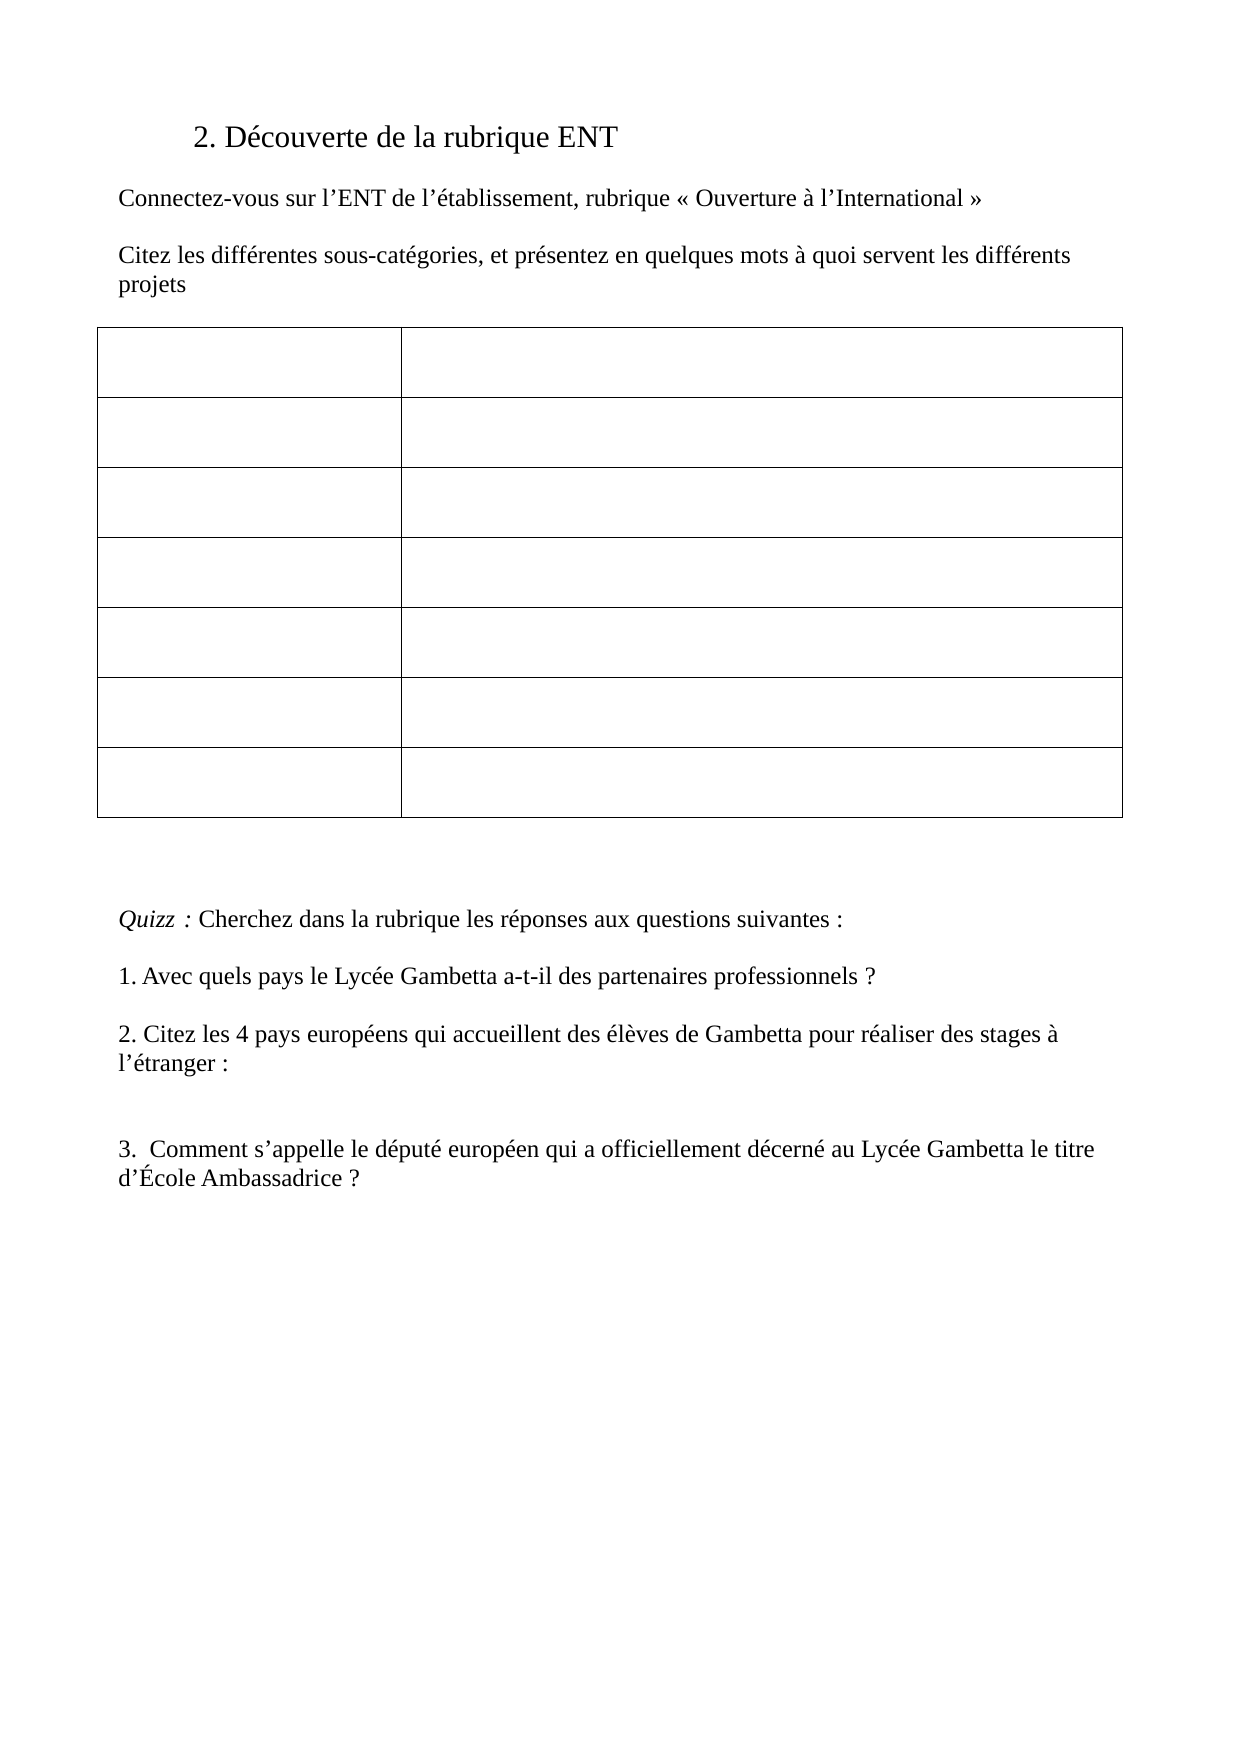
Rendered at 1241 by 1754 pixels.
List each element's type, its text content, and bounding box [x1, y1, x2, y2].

table_cell [98, 538, 401, 607]
list 2. Découverte de la rubrique ENT [156, 118, 1122, 154]
text Citez les différentes sous-catégories, et présentez en quelques mots à quoi servent les différents projets [118, 240, 1122, 298]
table_header [98, 328, 401, 397]
text 3. Comment s’appelle le député européen qui a officiellement décerné au Lycée Gambetta le titre d’École Ambassadrice ? [118, 1134, 1122, 1191]
table_cell [98, 468, 401, 537]
table_cell [402, 608, 1122, 677]
table_cell [402, 398, 1122, 467]
table_cell [402, 468, 1122, 537]
text 2. Citez les 4 pays européens qui accueillent des élèves de Gambetta pour réaliser des stages à l’étranger : [118, 1019, 1122, 1076]
table_cell [98, 678, 401, 747]
table_cell [402, 678, 1122, 747]
table_header [402, 328, 1122, 397]
table_cell [98, 748, 401, 817]
table_cell [402, 748, 1122, 817]
text Quizz : Cherchez dans la rubrique les réponses aux questions suivantes : [118, 904, 1122, 933]
table_cell [98, 608, 401, 677]
table_cell [98, 398, 401, 467]
text Connectez-vous sur l’ENT de l’établissement, rubrique « Ouverture à l’International » [118, 183, 1122, 212]
text 1. Avec quels pays le Lycée Gambetta a-t-il des partenaires professionnels ? [118, 961, 1122, 990]
table_cell [402, 538, 1122, 607]
